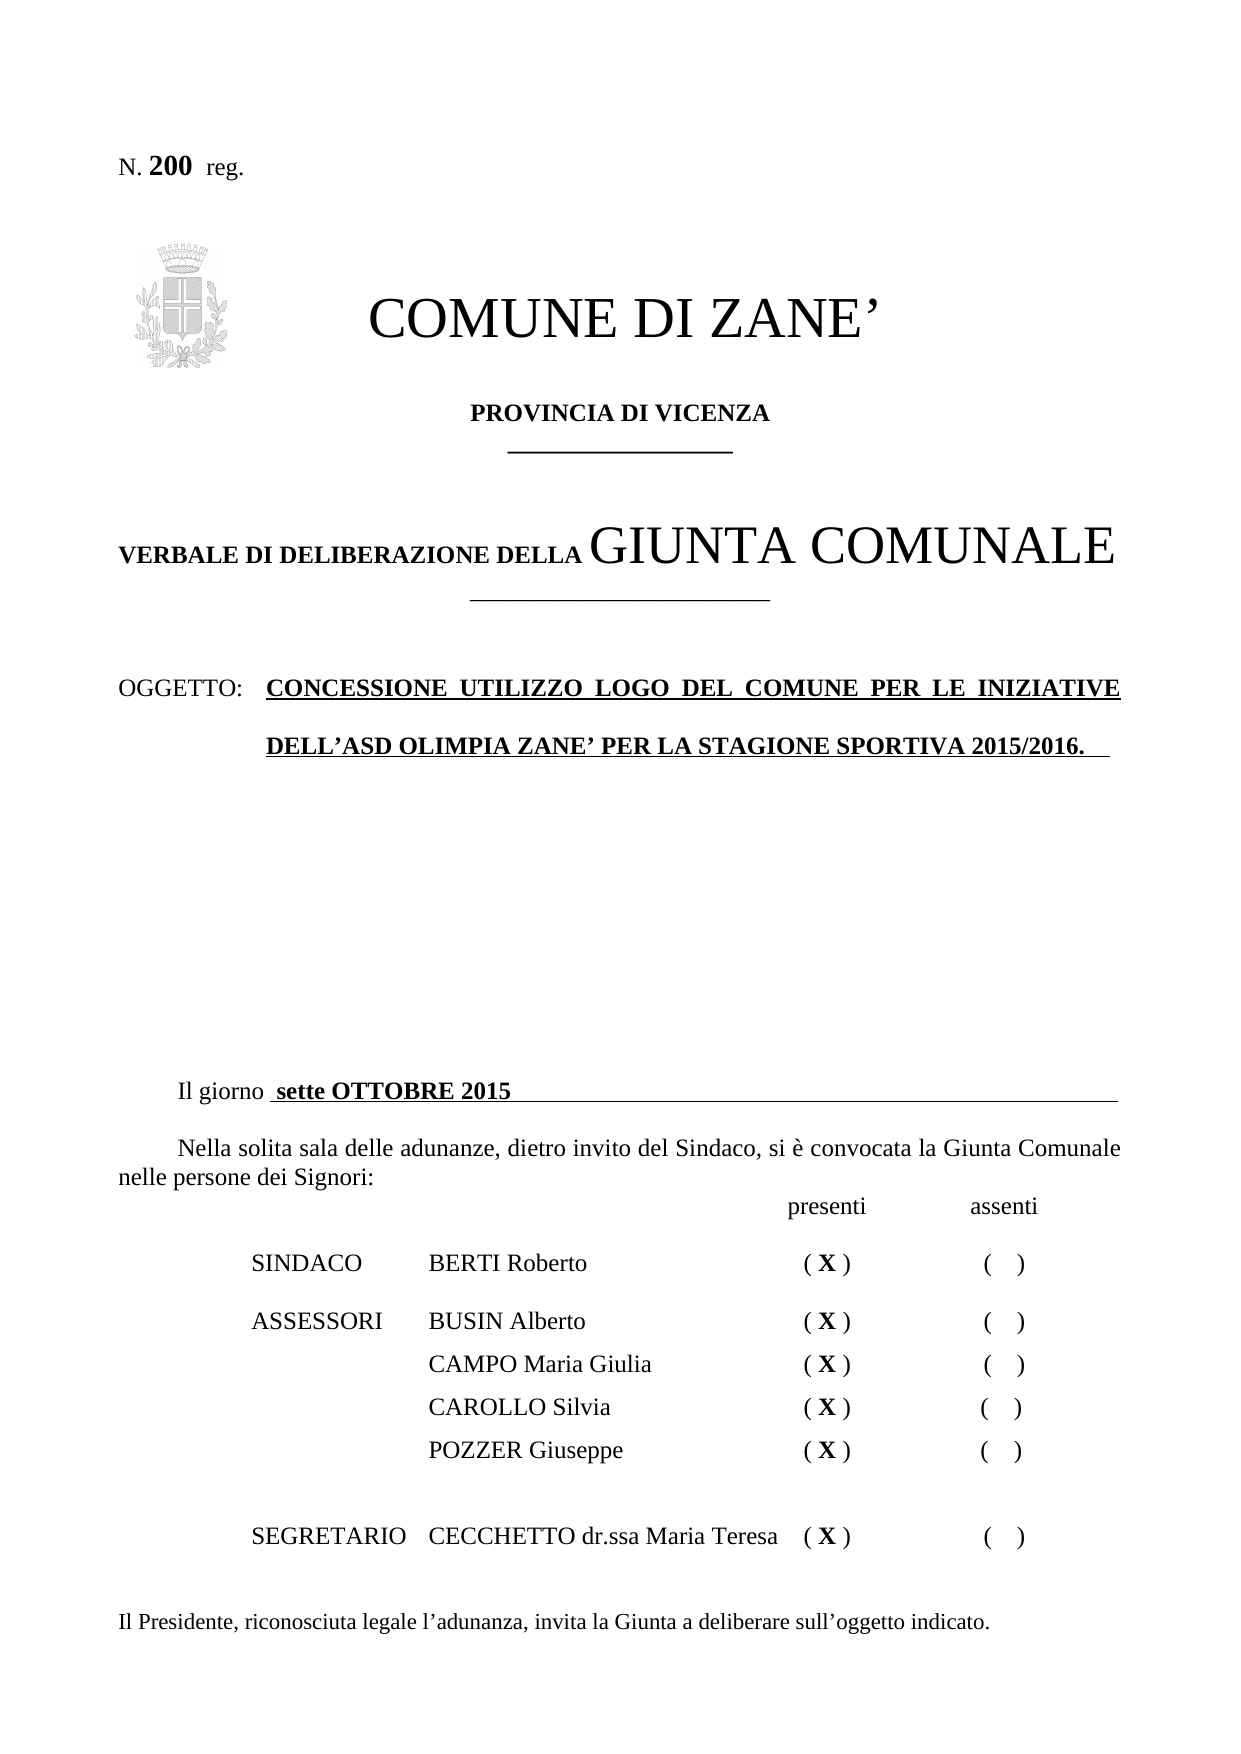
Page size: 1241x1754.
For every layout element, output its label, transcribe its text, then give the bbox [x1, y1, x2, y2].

text Il Presidente, riconosciuta legale l’adunanza, invita la Giunta a deliberare sull’oggetto indicato. [118, 1608, 1122, 1634]
text SEGRETARIO CECCHETTO dr.ssa Maria Teresa ( X ) ( ) [118, 1521, 1122, 1550]
text Il giorno sette OTTOBRE 2015 [118, 1076, 1122, 1104]
text SINDACO BERTI Roberto ( X ) ( ) [118, 1248, 1122, 1277]
text presenti assenti [118, 1191, 1122, 1219]
text CAMPO Maria Giulia ( X ) ( ) [118, 1349, 1122, 1378]
text COMUNE DI ZANE’ [118, 234, 1122, 398]
text VERBALE DI DELIBERAZIONE DELLA GIUNTA COMUNALE [118, 513, 1122, 575]
text POZZER Giuseppe ( X ) ( ) [118, 1435, 1122, 1464]
text __________________ [118, 427, 1122, 455]
text ASSESSORI BUSIN Alberto ( X ) ( ) [118, 1306, 1122, 1334]
text N. 200 reg. [118, 148, 1122, 181]
text ________________________ [118, 575, 1122, 604]
text CAROLLO Silvia ( X ) ( ) [118, 1392, 1122, 1421]
text OGGETTO: CONCESSIONE UTILIZZO LOGO DEL COMUNE PER LE INIZIATIVE DELL’ASD OLIMPIA ZANE’ PER LA STAGIONE SPORTIVA 2015/2016. [118, 673, 1121, 759]
text PROVINCIA DI VICENZA [118, 398, 1122, 427]
text Nella solita sala delle adunanze, dietro invito del Sindaco, si è convocata la Giunta Comunale nelle persone dei Signori: [118, 1133, 1122, 1191]
